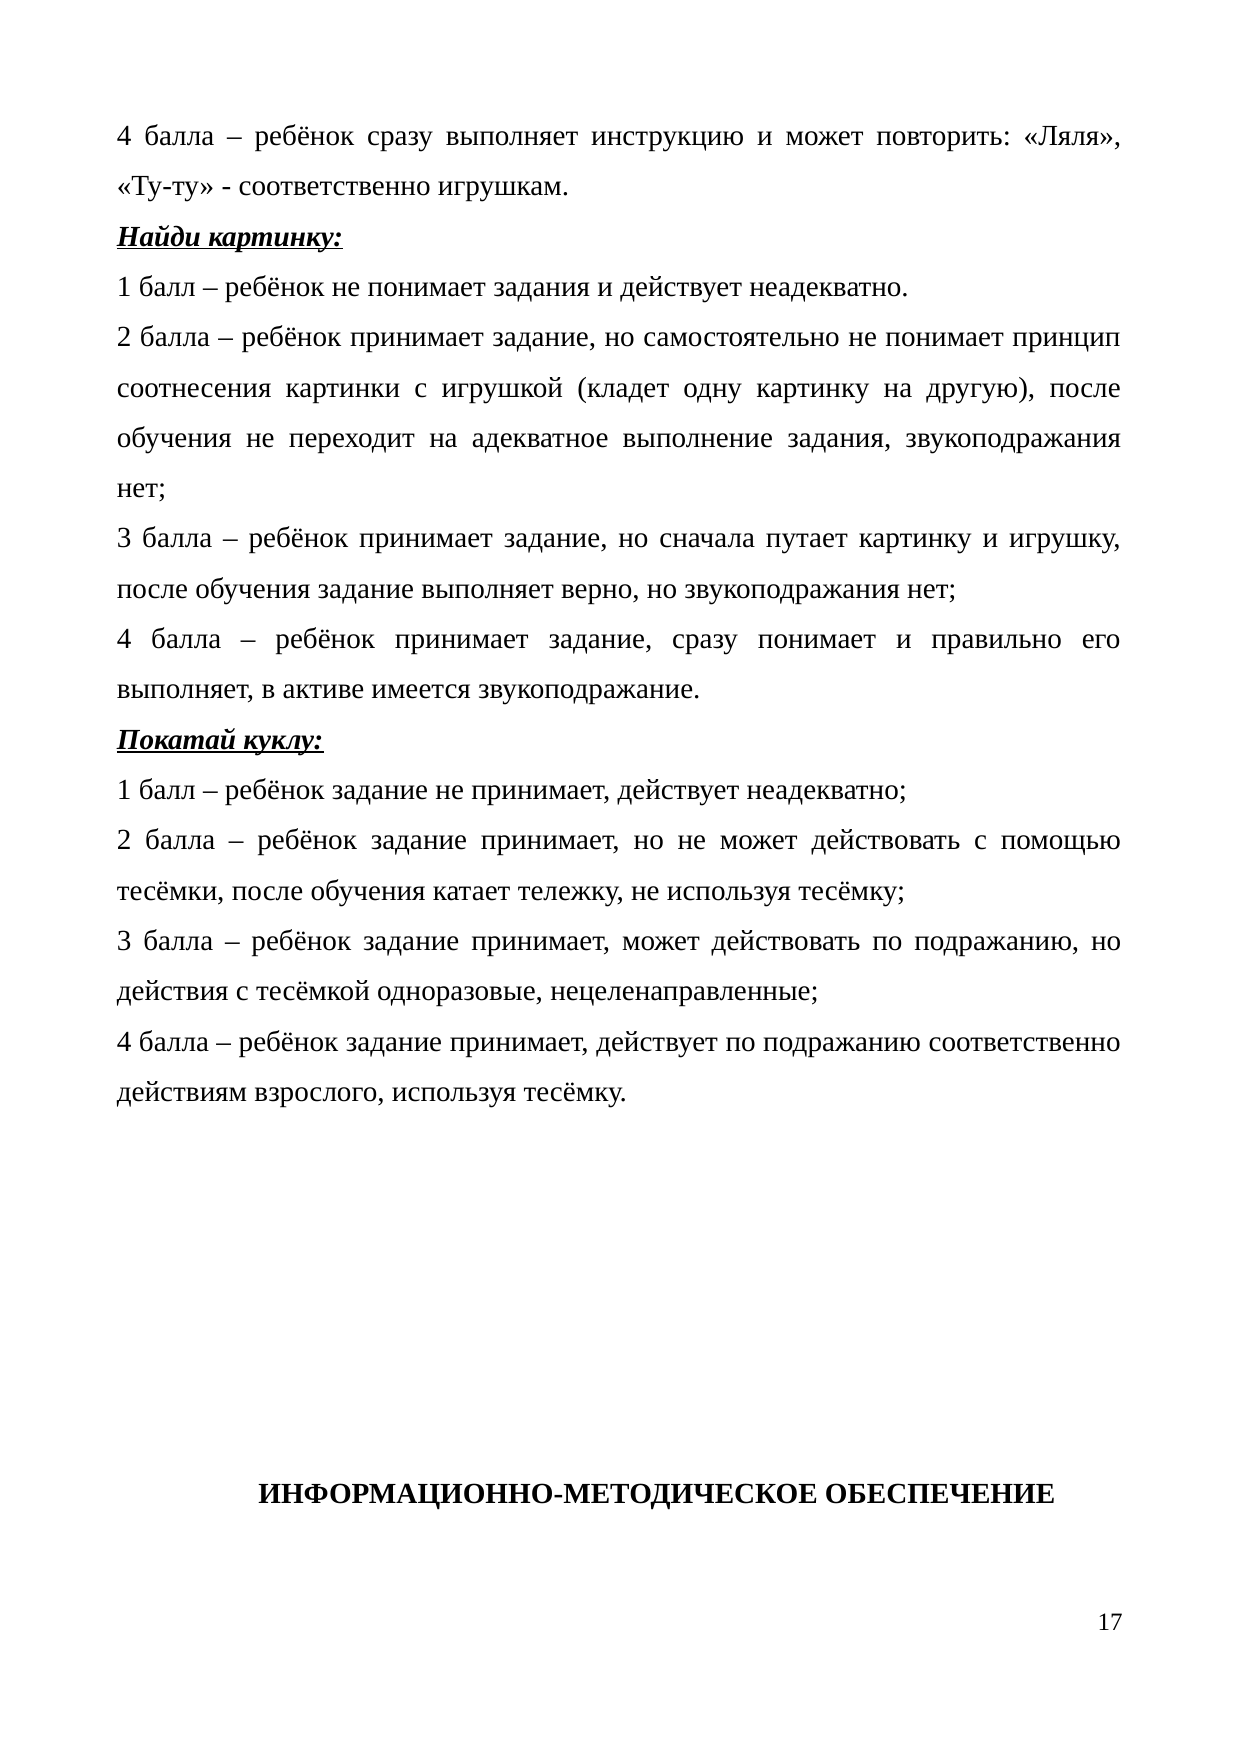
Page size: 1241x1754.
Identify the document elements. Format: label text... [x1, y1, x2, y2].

list 2 балла – ребёнок задание принимает, но не может действовать с помощью тесёмки, после обучения катает тележку, не используя тесёмку; [117, 822, 1122, 906]
list 1 балл – ребёнок задание не принимает, действует неадекватно; [117, 772, 1122, 806]
list 2 балла – ребёнок принимает задание, но самостоятельно не понимает принцип соотнесения картинки с игрушкой (кладет одну картинку на другую), после обучения не переходит на адекватное выполнение задания, звукоподражания нет; [117, 319, 1122, 504]
list 4 балла – ребёнок сразу выполняет инструкцию и может повторить: «Ляля», «Ту-ту» - соответственно игрушкам. [117, 118, 1122, 202]
list 4 балла – ребёнок принимает задание, сразу понимает и правильно его выполняет, в активе имеется звукоподражание. [117, 621, 1122, 705]
list 1 балл – ребёнок не понимает задания и действует неадекватно. [117, 269, 1122, 303]
list 3 балла – ребёнок задание принимает, может действовать по подражанию, но действия с тесёмкой одноразовые, нецеленаправленные; [117, 923, 1122, 1007]
list Покатай куклу: [117, 722, 1122, 755]
text ИНФОРМАЦИОННО-МЕТОДИЧЕСКОЕ ОБЕСПЕЧЕНИЕ [99, 1477, 1122, 1510]
list 4 балла – ребёнок задание принимает, действует по подражанию соответственно действиям взрослого, используя тесёмку. [117, 1024, 1122, 1108]
list 3 балла – ребёнок принимает задание, но сначала путает картинку и игрушку, после обучения задание выполняет верно, но звукоподражания нет; [117, 521, 1122, 604]
list Найди картинку: [117, 219, 1122, 252]
